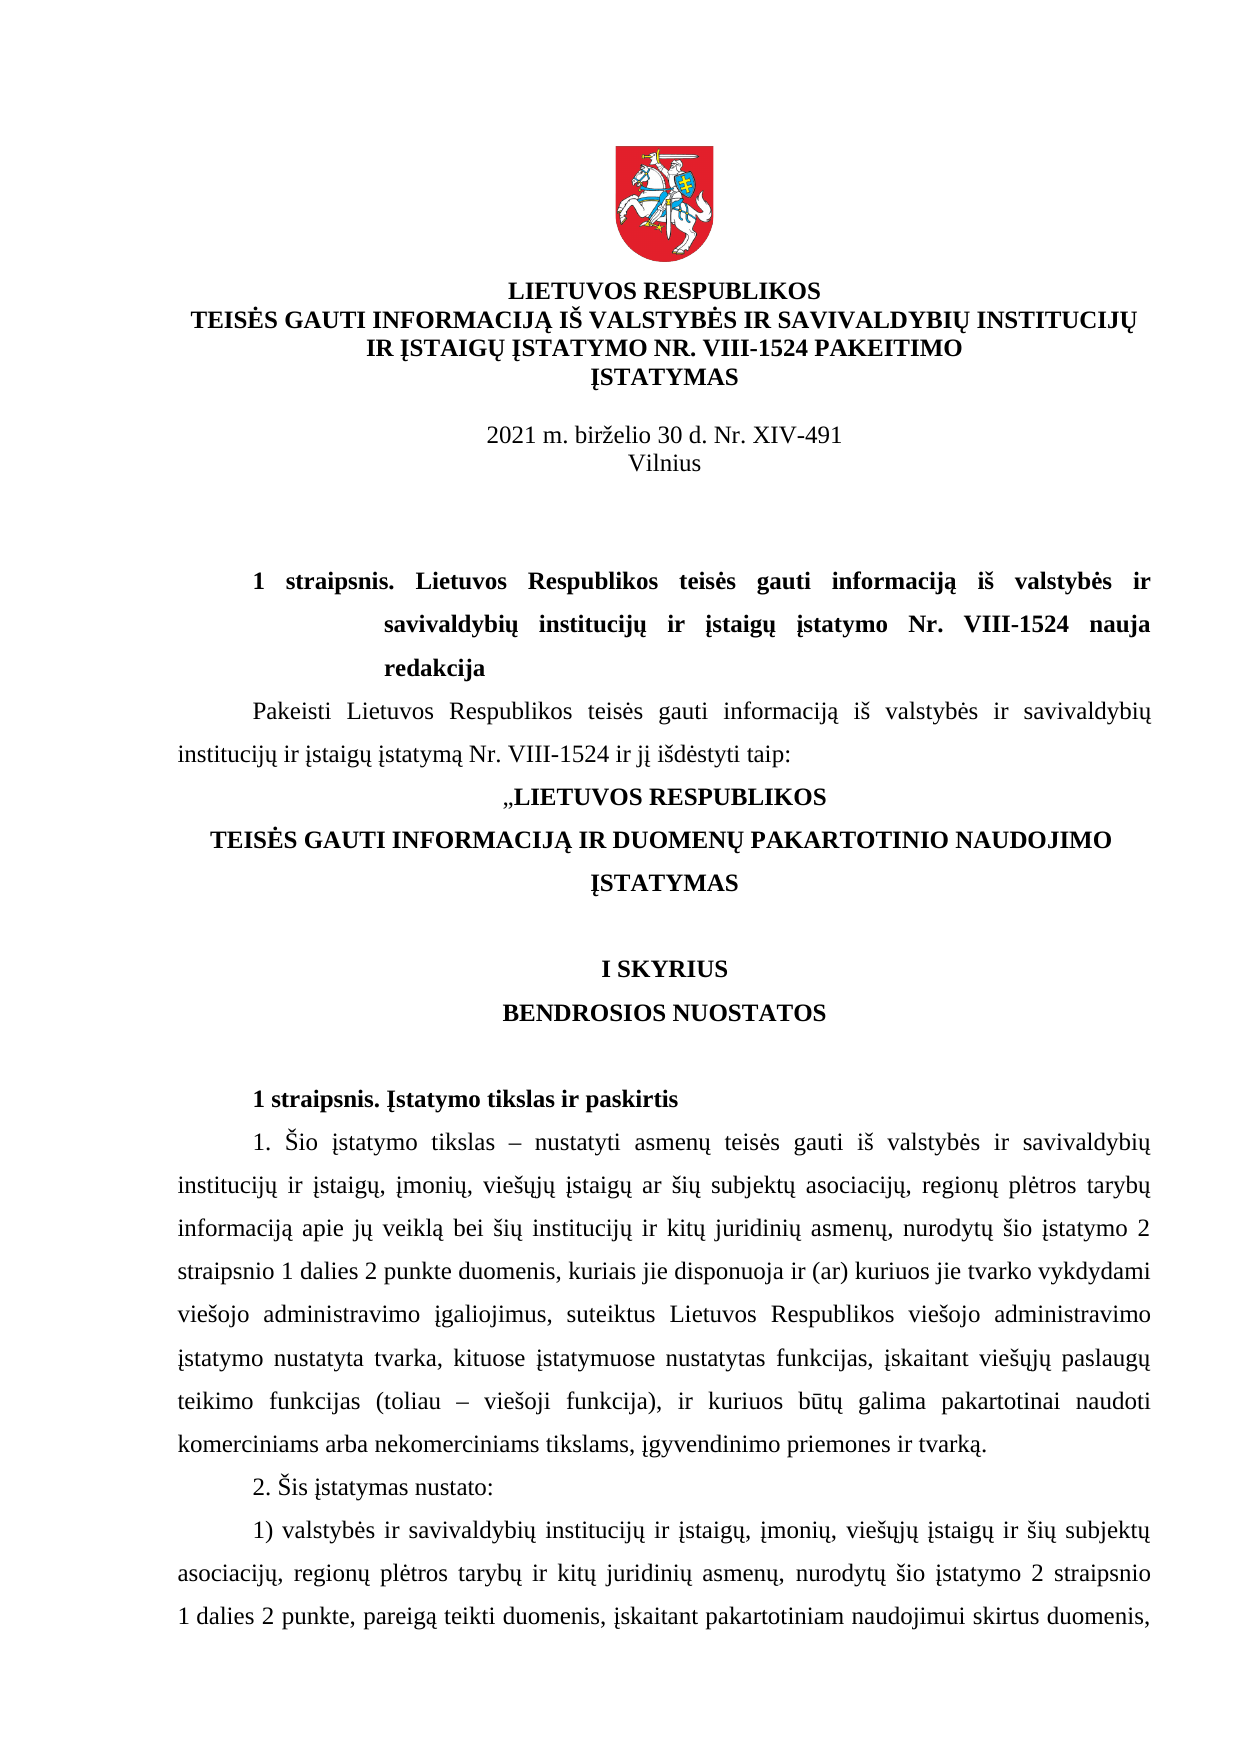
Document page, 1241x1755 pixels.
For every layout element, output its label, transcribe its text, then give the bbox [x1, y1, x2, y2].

text ĮSTATYMAS [177, 362, 1152, 391]
text LIETUVOS RESPUBLIKOS [177, 276, 1152, 305]
text Vilnius [177, 448, 1152, 477]
text 1 straipsnis. Lietuvos Respublikos teisės gauti informaciją iš valstybės ir savivaldybių institucijų ir įstaigų įstatymo Nr. VIII-1524 nauja redakcija [252, 566, 1152, 681]
text 2. Šis įstatymas nustato: [177, 1472, 1152, 1501]
text „LIETUVOS RESPUBLIKOS [177, 782, 1152, 811]
text Pakeisti Lietuvos Respublikos teisės gauti informaciją iš valstybės ir savivaldybių institucijų ir įstaigų įstatymą Nr. VIII-1524 ir jį išdėstyti taip: [177, 696, 1152, 768]
text 1) valstybės ir savivaldybių institucijų ir įstaigų, įmonių, viešųjų įstaigų ir šių subjektų asociacijų, regionų plėtros tarybų ir kitų juridinių asmenų, nurodytų šio įstatymo 2 straipsnio 1 dalies 2 punkte, pareigą teikti duomenis, įskaitant pakartotiniam naudojimui skirtus duomenis, [177, 1515, 1152, 1630]
text TEISĖS GAUTI INFORMACIJĄ IŠ VALSTYBĖS IR SAVIVALDYBIŲ INSTITUCIJŲ IR ĮSTAIGŲ ĮSTATYMO NR. VIII-1524 PAKEITIMO [177, 305, 1152, 362]
text BENDROSIOS NUOSTATOS [177, 998, 1152, 1026]
text 1 straipsnis. Įstatymo tikslas ir paskirtis [177, 1084, 1152, 1113]
text I SKYRIUS [177, 954, 1152, 983]
text ĮSTATYMAS [177, 868, 1152, 897]
text TEISĖS GAUTI INFORMACIJĄ IR duomenų PAKARTOTINIO NAUDOJIMO [177, 825, 1152, 854]
text 1. Šio įstatymo tikslas – nustatyti asmenų teisės gauti iš valstybės ir savivaldybių institucijų ir įstaigų, įmonių, viešųjų įstaigų ar šių subjektų asociacijų, regionų plėtros tarybų informaciją apie jų veiklą bei šių institucijų ir kitų juridinių asmenų, nurodytų šio įstatymo 2 straipsnio 1 dalies 2 punkte duomenis, kuriais jie disponuoja ir (ar) kuriuos jie tvarko vykdydami viešojo administravimo įgaliojimus, suteiktus Lietuvos Respublikos viešojo administravimo įstatymo nustatyta tvarka, kituose įstatymuose nustatytas funkcijas, įskaitant viešųjų paslaugų teikimo funkcijas (toliau – viešoji funkcija), ir kuriuos būtų galima pakartotinai naudoti komerciniams arba nekomerciniams tikslams, įgyvendinimo priemones ir tvarką. [177, 1127, 1152, 1458]
text 2021 m. birželio 30 d. Nr. XIV-491 [177, 420, 1152, 448]
